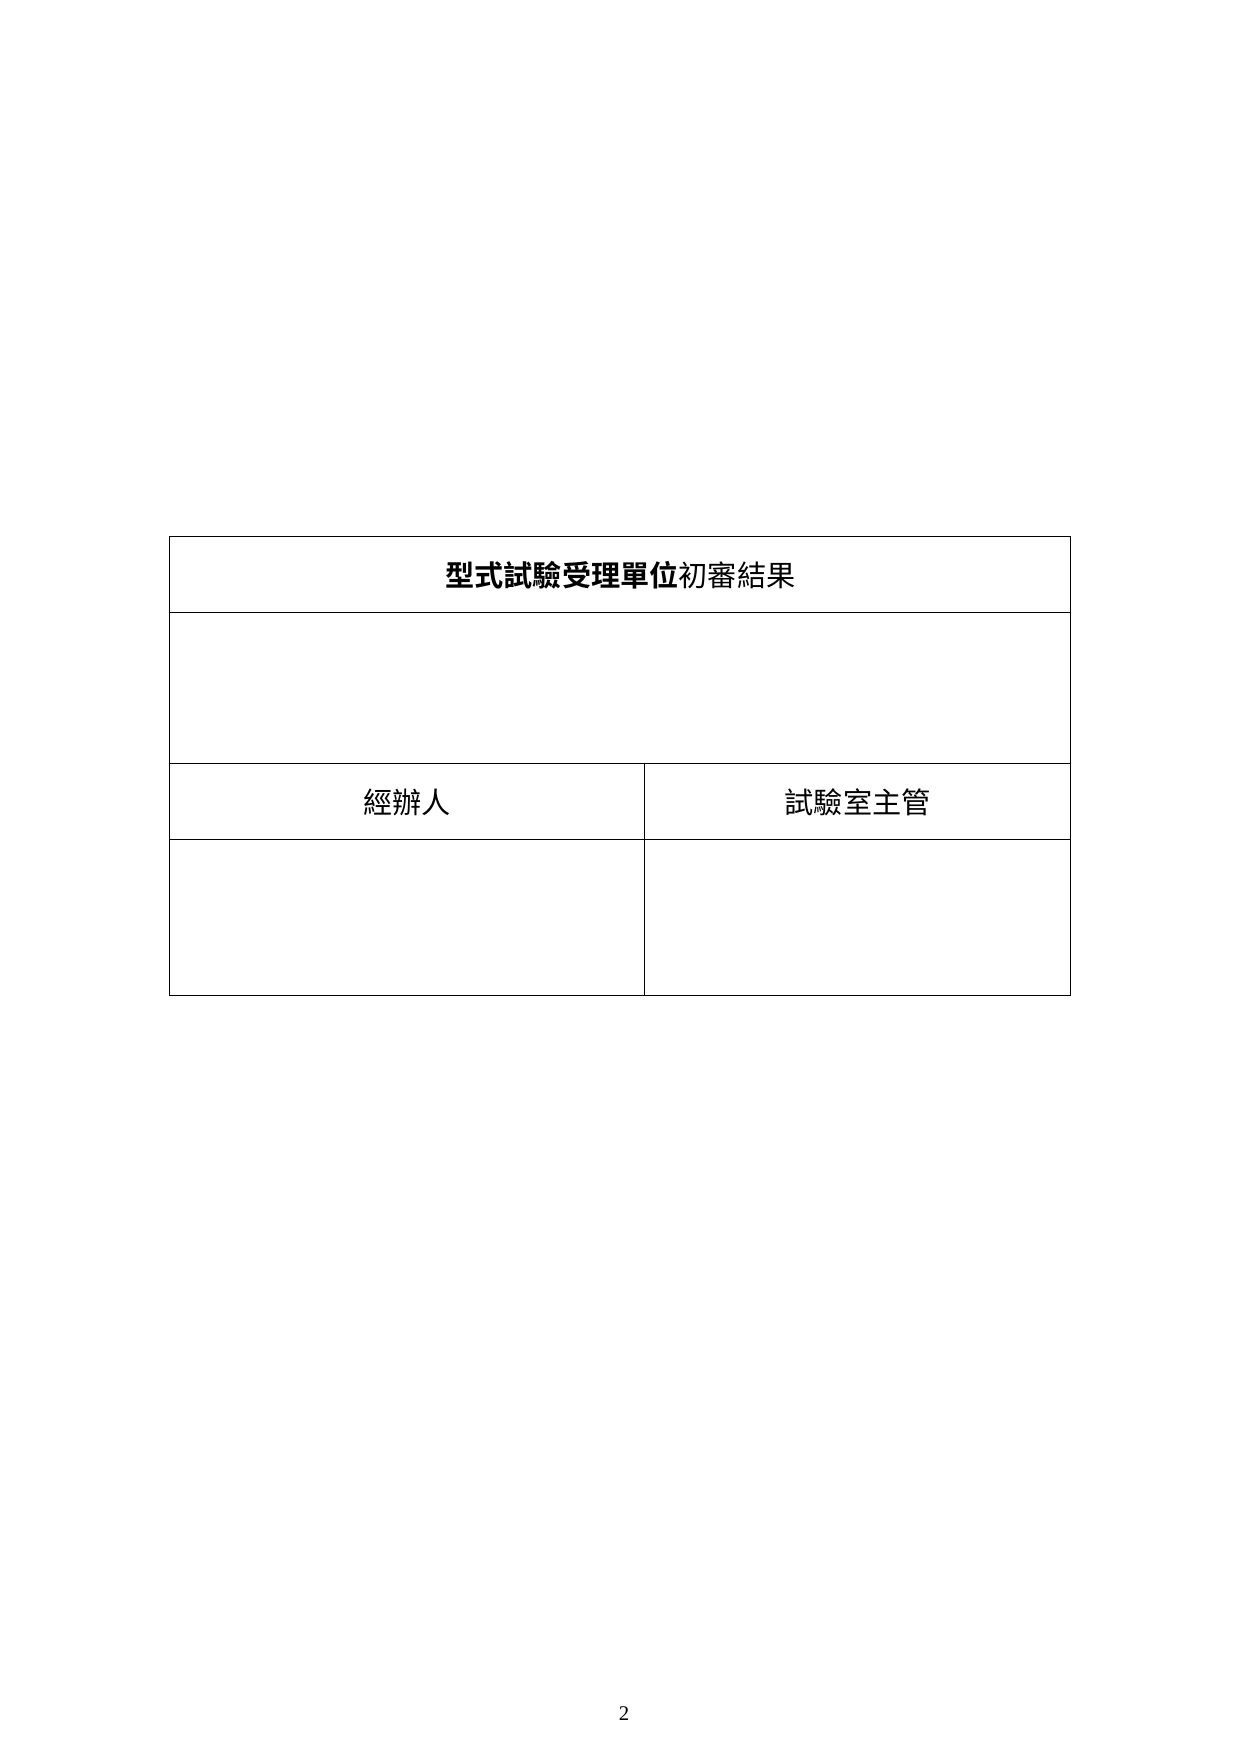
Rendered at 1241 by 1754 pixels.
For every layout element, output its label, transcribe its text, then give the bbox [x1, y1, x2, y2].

table_cell [645, 840, 1070, 995]
table_cell 經辦人 [170, 764, 644, 839]
table_header 型式試驗受理單位初審結果 [170, 537, 1070, 612]
table_cell 試驗室主管 [645, 764, 1070, 839]
table_cell [170, 613, 1070, 763]
table_cell [170, 840, 644, 995]
